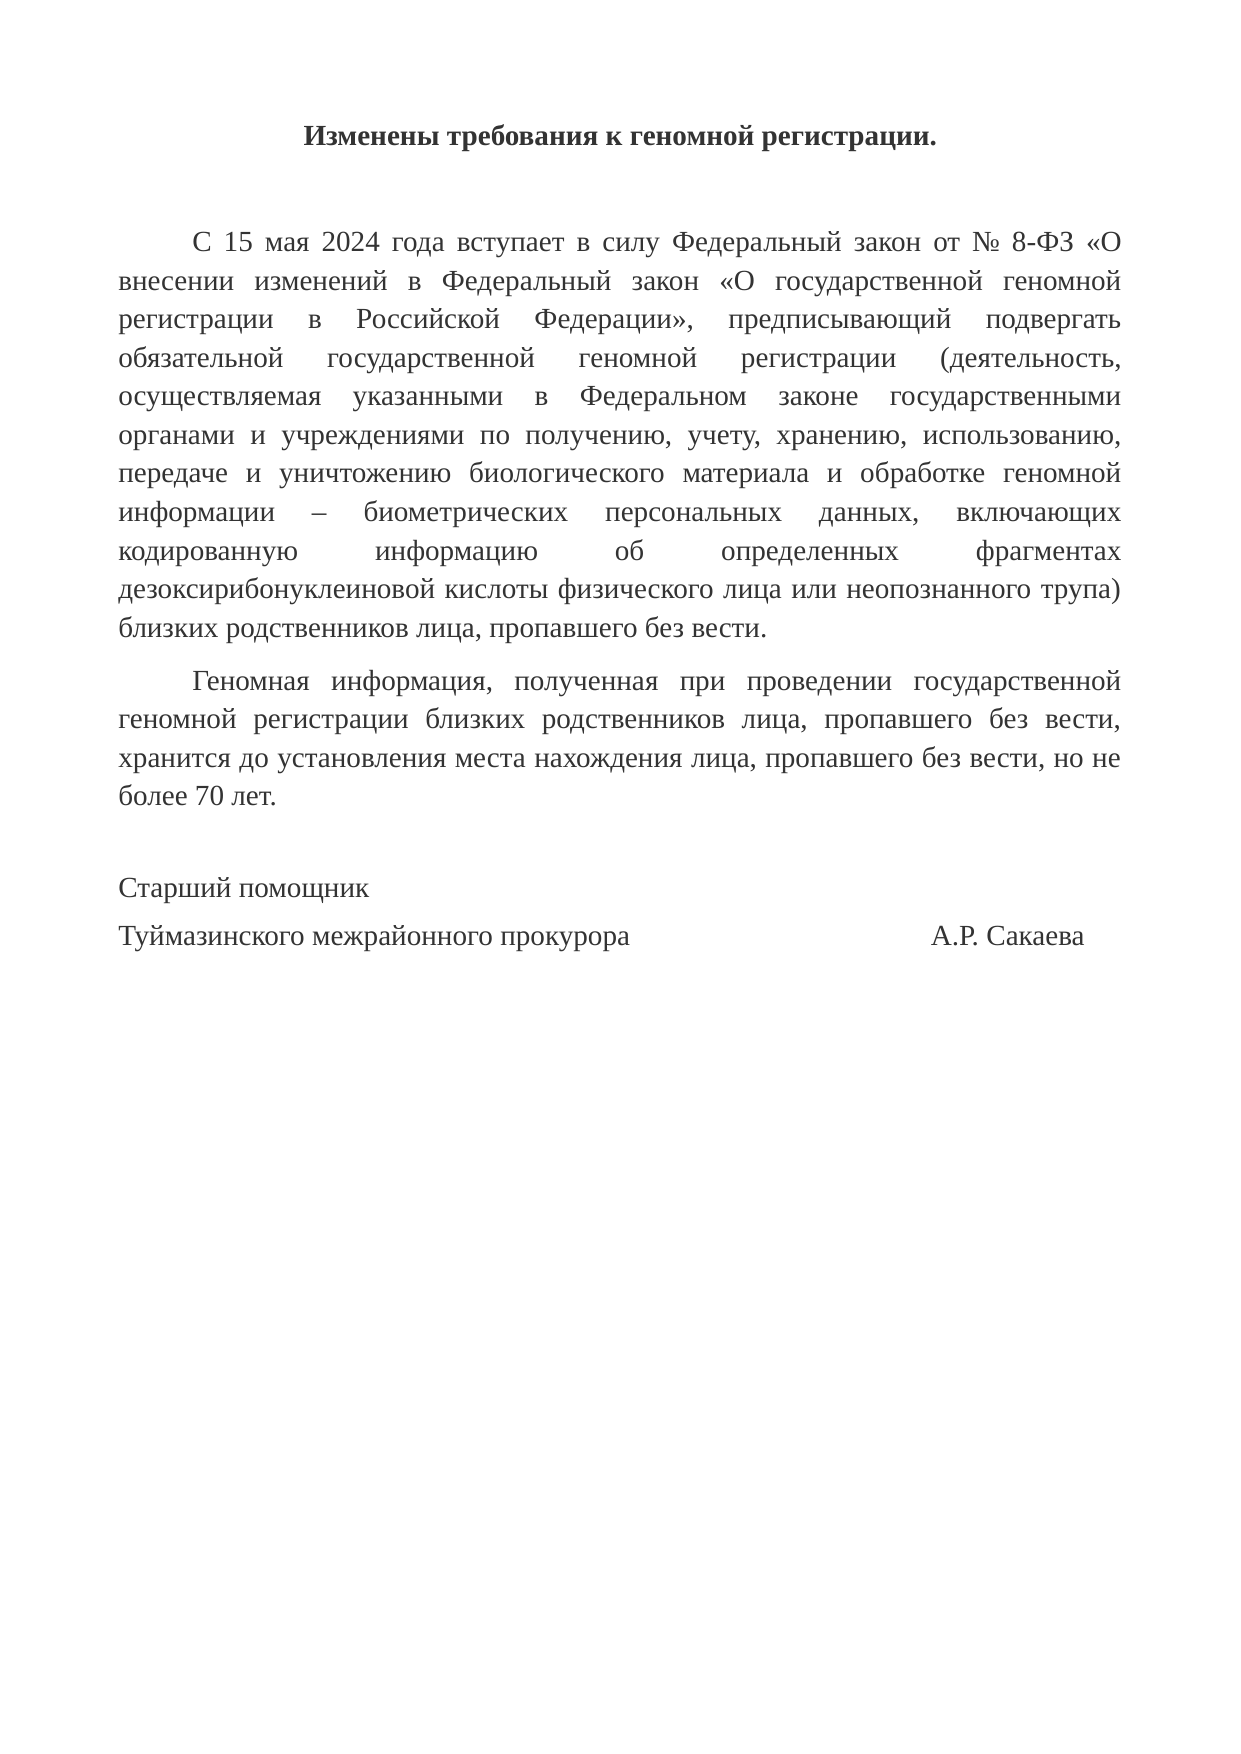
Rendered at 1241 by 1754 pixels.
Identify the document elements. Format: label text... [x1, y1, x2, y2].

text Геномная информация, полученная при проведении государственной геномной регистрации близких родственников лица, пропавшего без вести, хранится до установления места нахождения лица, пропавшего без вести, но не более 70 лет. [118, 663, 1122, 812]
text Туймазинского межрайонного прокурора А.Р. Сакаева [118, 918, 1122, 952]
text Изменены требования к геномной регистрации. [118, 118, 1122, 152]
text С 15 мая 2024 года вступает в силу Федеральный закон от № 8-ФЗ «О внесении изменений в Федеральный закон «О государственной геномной регистрации в Российской Федерации», предписывающий подвергать обязательной государственной геномной регистрации (деятельность, осуществляемая указанными в Федеральном законе государственными органами и учреждениями по получению, учету, хранению, использованию, передаче и уничтожению биологического материала и обработке геномной информации – биометрических персональных данных, включающих кодированную информацию об определенных фрагментах дезоксирибонуклеиновой кислоты физического лица или неопознанного трупа) близких родственников лица, пропавшего без вести. [118, 224, 1122, 643]
text Старший помощник [118, 870, 1122, 904]
